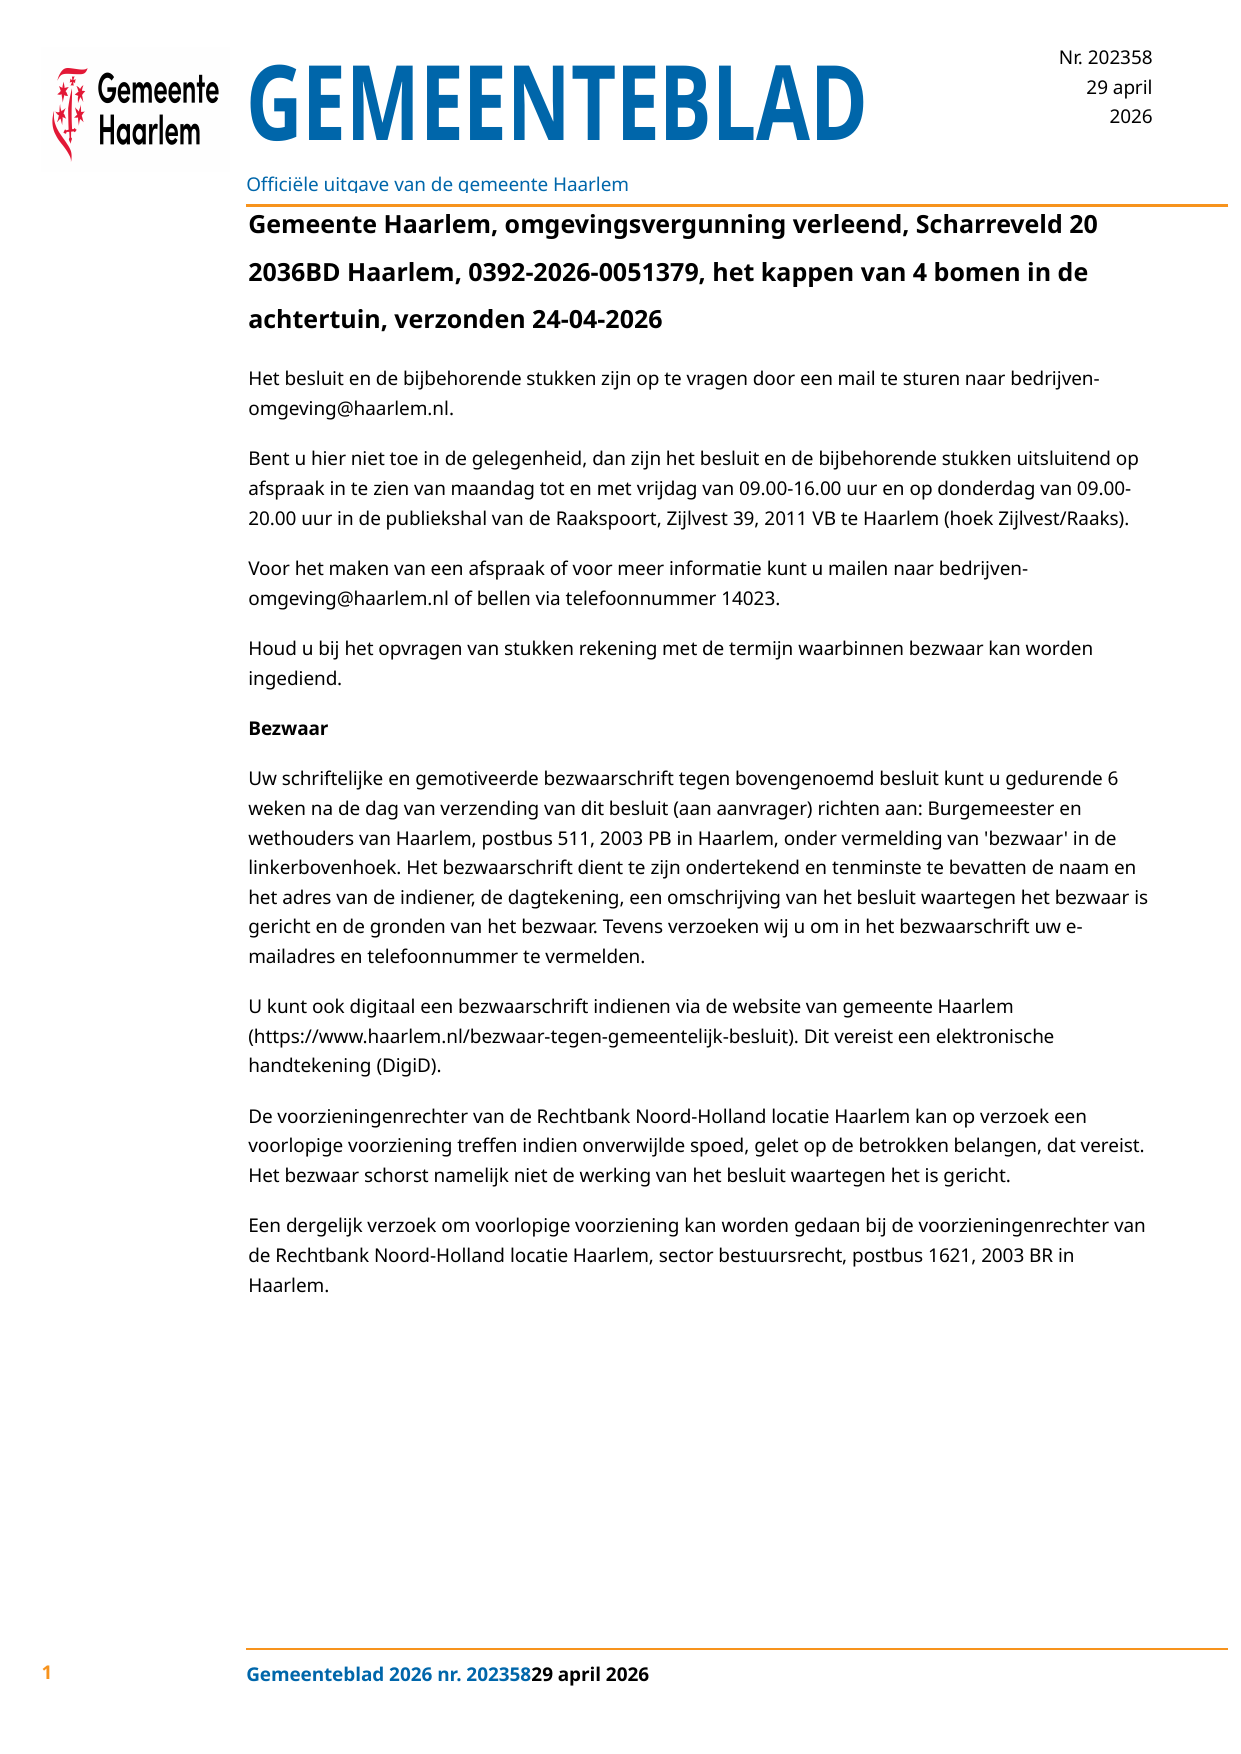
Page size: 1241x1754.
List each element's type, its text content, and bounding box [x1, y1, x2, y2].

text De voorzieningenrechter van de Rechtbank Noord-Holland locatie Haarlem kan op verzoek een voorlopige voorziening treffen indien onverwijlde spoed, gelet op de betrokken belangen, dat vereist. Het bezwaar schorst namelijk niet de werking van het besluit waartegen het is gericht. [248, 1103, 1152, 1188]
text Gemeente Haarlem, omgevingsvergunning verleend, Scharreveld 20 2036BD Haarlem, 0392-2026-0051379, het kappen van 4 bomen in de achtertuin, verzonden 24-04-2026 [248, 207, 1152, 336]
text Bent u hier niet toe in de gelegenheid, dan zijn het besluit en de bijbehorende stukken uitsluitend op afspraak in te zien van maandag tot en met vrijdag van 09.00-16.00 uur en op donderdag van 09.00-20.00 uur in de publiekshal van de Raakspoort, Zijlvest 39, 2011 VB te Haarlem (hoek Zijlvest/Raaks). [248, 446, 1152, 530]
text Het besluit en de bijbehorende stukken zijn op te vragen door een mail te sturen naar bedrijven-omgeving@haarlem.nl. [248, 366, 1152, 421]
text Voor het maken van een afspraak of voor meer informatie kunt u mailen naar bedrijven-omgeving@haarlem.nl of bellen via telefoonnummer 14023. [248, 555, 1152, 610]
text Houd u bij het opvragen van stukken rekening met de termijn waarbinnen bezwaar kan worden ingediend. [248, 635, 1152, 690]
picture [41, 47, 231, 172]
text Bezwaar [248, 715, 1152, 741]
text Uw schriftelijke en gemotiveerde bezwaarschrift tegen bovengenoemd besluit kunt u gedurende 6 weken na de dag van verzending van dit besluit (aan aanvrager) richten aan: Burgemeester en wethouders van Haarlem, postbus 511, 2003 PB in Haarlem, onder vermelding van 'bezwaar' in de linkerbovenhoek. Het bezwaarschrift dient te zijn ondertekend en tenminste te bevatten de naam en het adres van de indiener, de dagtekening, een omschrijving van het besluit waartegen het bezwaar is gericht en de gronden van het bezwaar. Tevens verzoeken wij u om in het bezwaarschrift uw e-mailadres en telefoonnummer te vermelden. [248, 766, 1152, 969]
text U kunt ook digitaal een bezwaarschrift indienen via de website van gemeente Haarlem (https://www.haarlem.nl/bezwaar-tegen-gemeentelijk-besluit). Dit vereist een elektronische handtekening (DigiD). [248, 993, 1152, 1078]
text Een dergelijk verzoek om voorlopige voorziening kan worden gedaan bij de voorzieningenrechter van de Rechtbank Noord-Holland locatie Haarlem, sector bestuursrecht, postbus 1621, 2003 BR in Haarlem. [248, 1213, 1152, 1297]
